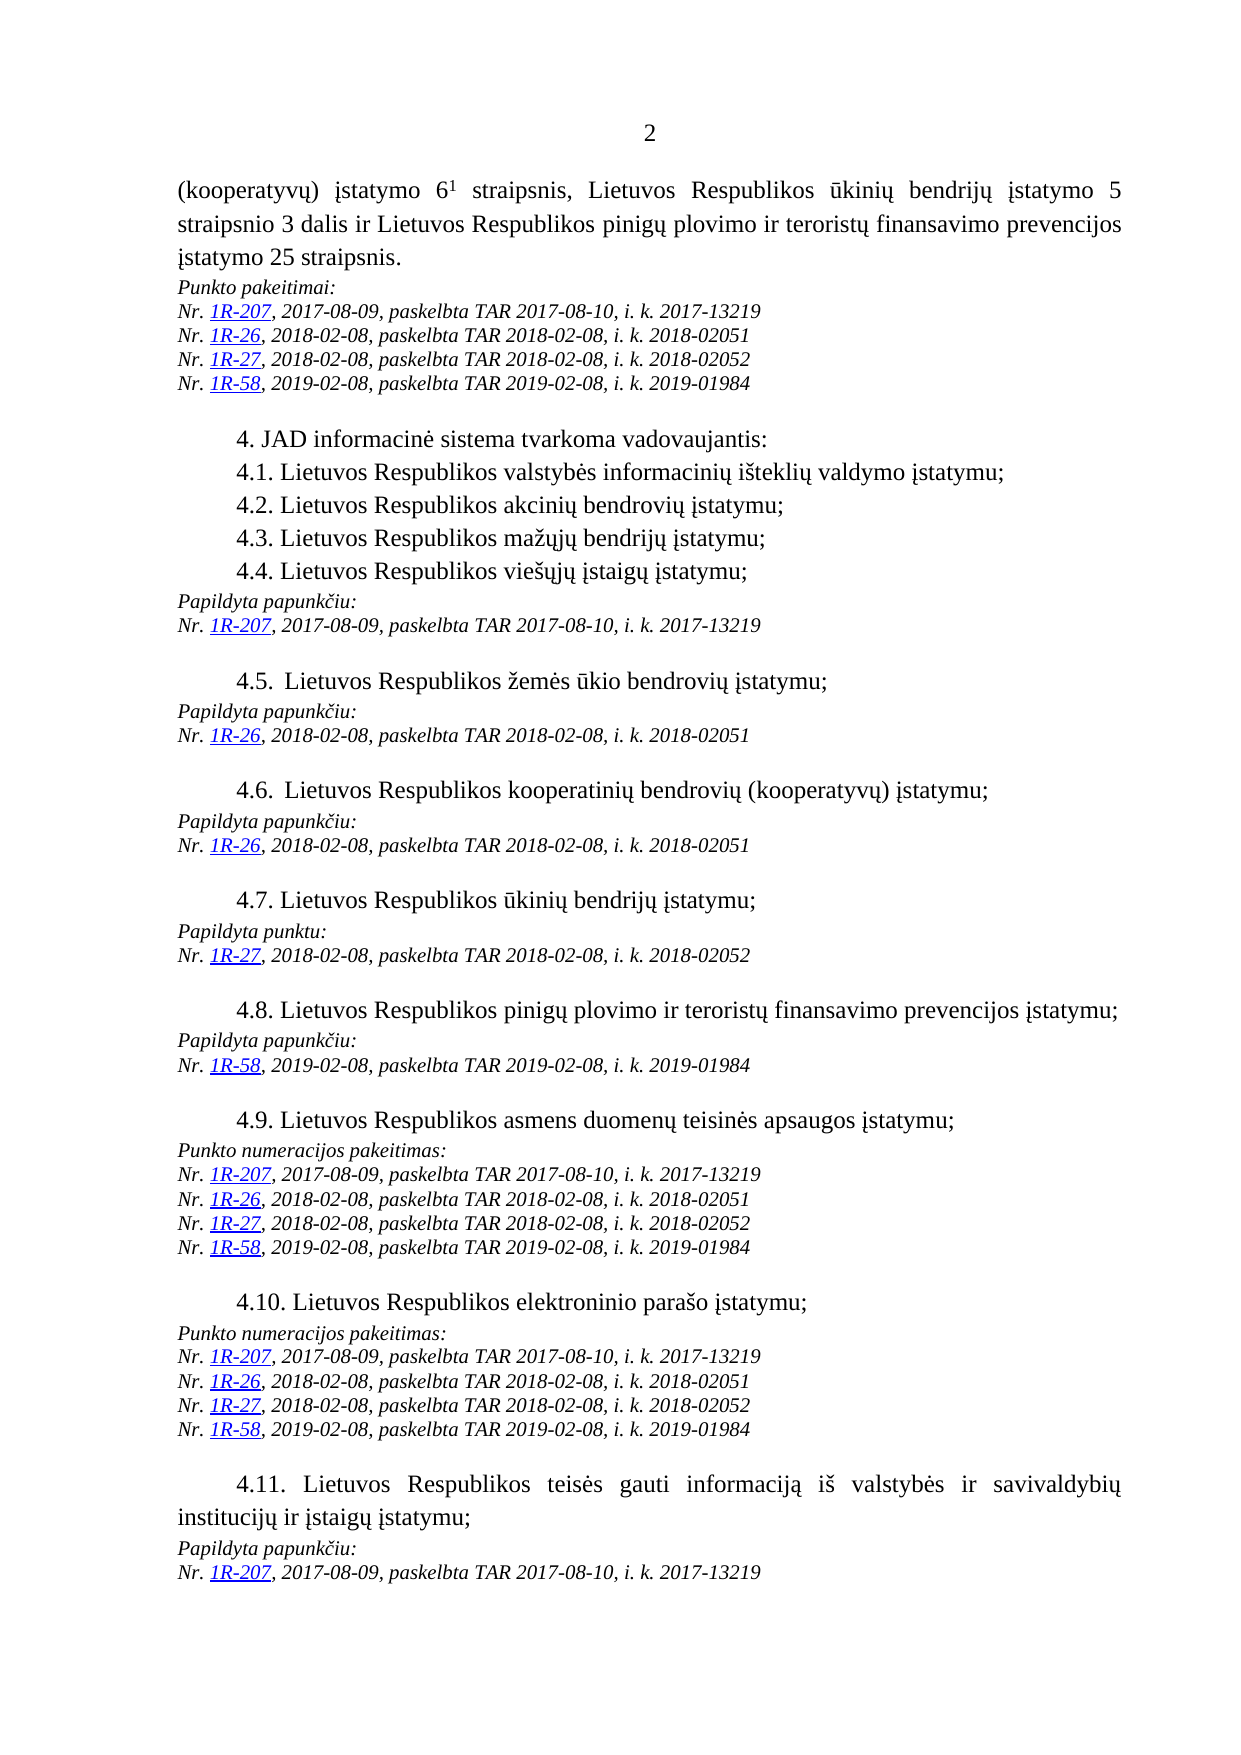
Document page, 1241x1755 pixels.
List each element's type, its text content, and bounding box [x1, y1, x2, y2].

text 4.6. Lietuvos Respublikos kooperatinių bendrovių (kooperatyvų) įstatymu; [177, 776, 1122, 804]
text Nr. 1R-26, 2018-02-08, paskelbta TAR 2018-02-08, i. k. 2018-02051 [177, 323, 1122, 347]
text Papildyta punktu: [177, 918, 1122, 943]
text Nr. 1R-207, 2017-08-09, paskelbta TAR 2017-08-10, i. k. 2017-13219 [177, 613, 1122, 637]
text Papildyta papunkčiu: [177, 699, 1122, 723]
text 4.5. Lietuvos Respublikos žemės ūkio bendrovių įstatymu; [177, 666, 1122, 694]
text 4. JAD informacinė sistema tvarkoma vadovaujantis: [177, 424, 1122, 452]
text 4.9. Lietuvos Respublikos asmens duomenų teisinės apsaugos įstatymu; [177, 1105, 1122, 1134]
text Nr. 1R-26, 2018-02-08, paskelbta TAR 2018-02-08, i. k. 2018-02051 [177, 1186, 1122, 1211]
text 4.2. Lietuvos Respublikos akcinių bendrovių įstatymu; [177, 490, 1122, 518]
text 4.10. Lietuvos Respublikos elektroninio parašo įstatymu; [177, 1287, 1122, 1316]
text Nr. 1R-207, 2017-08-09, paskelbta TAR 2017-08-10, i. k. 2017-13219 [177, 299, 1122, 323]
text Punkto numeracijos pakeitimas: [177, 1320, 1122, 1344]
text Nr. 1R-58, 2019-02-08, paskelbta TAR 2019-02-08, i. k. 2019-01984 [177, 371, 1122, 395]
text Papildyta papunkčiu: [177, 1536, 1122, 1559]
text 4.1. Lietuvos Respublikos valstybės informacinių išteklių valdymo įstatymu; [177, 457, 1122, 486]
text 4.3. Lietuvos Respublikos mažųjų bendrijų įstatymu; [177, 523, 1122, 552]
text (kooperatyvų) įstatymo 61 straipsnis, Lietuvos Respublikos ūkinių bendrijų įstatymo 5 straipsnio 3 dalis ir Lietuvos Respublikos pinigų plovimo ir teroristų finansavimo prevencijos įstatymo 25 straipsnis. [177, 176, 1122, 270]
text Nr. 1R-207, 2017-08-09, paskelbta TAR 2017-08-10, i. k. 2017-13219 [177, 1344, 1122, 1368]
text Papildyta papunkčiu: [177, 809, 1122, 833]
text Nr. 1R-207, 2017-08-09, paskelbta TAR 2017-08-10, i. k. 2017-13219 [177, 1162, 1122, 1186]
text Punkto pakeitimai: [177, 275, 1122, 299]
text 4.7. Lietuvos Respublikos ūkinių bendrijų įstatymu; [177, 886, 1122, 914]
text 4.8. Lietuvos Respublikos pinigų plovimo ir teroristų finansavimo prevencijos įstatymu; [177, 995, 1122, 1024]
text Nr. 1R-26, 2018-02-08, paskelbta TAR 2018-02-08, i. k. 2018-02051 [177, 833, 1122, 857]
text 4.11. Lietuvos Respublikos teisės gauti informaciją iš valstybės ir savivaldybių institucijų ir įstaigų įstatymu; [177, 1469, 1122, 1531]
text Nr. 1R-27, 2018-02-08, paskelbta TAR 2018-02-08, i. k. 2018-02052 [177, 347, 1122, 371]
text Papildyta papunkčiu: [177, 589, 1122, 613]
text Nr. 1R-26, 2018-02-08, paskelbta TAR 2018-02-08, i. k. 2018-02051 [177, 1368, 1122, 1393]
text Nr. 1R-207, 2017-08-09, paskelbta TAR 2017-08-10, i. k. 2017-13219 [177, 1559, 1122, 1584]
text Nr. 1R-27, 2018-02-08, paskelbta TAR 2018-02-08, i. k. 2018-02052 [177, 943, 1122, 967]
text Nr. 1R-27, 2018-02-08, paskelbta TAR 2018-02-08, i. k. 2018-02052 [177, 1211, 1122, 1234]
text Nr. 1R-58, 2019-02-08, paskelbta TAR 2019-02-08, i. k. 2019-01984 [177, 1052, 1122, 1077]
text Papildyta papunkčiu: [177, 1028, 1122, 1052]
text Nr. 1R-26, 2018-02-08, paskelbta TAR 2018-02-08, i. k. 2018-02051 [177, 723, 1122, 747]
text Nr. 1R-58, 2019-02-08, paskelbta TAR 2019-02-08, i. k. 2019-01984 [177, 1417, 1122, 1441]
text Nr. 1R-58, 2019-02-08, paskelbta TAR 2019-02-08, i. k. 2019-01984 [177, 1234, 1122, 1259]
text Nr. 1R-27, 2018-02-08, paskelbta TAR 2018-02-08, i. k. 2018-02052 [177, 1393, 1122, 1417]
text 4.4. Lietuvos Respublikos viešųjų įstaigų įstatymu; [177, 556, 1122, 584]
text Punkto numeracijos pakeitimas: [177, 1138, 1122, 1162]
